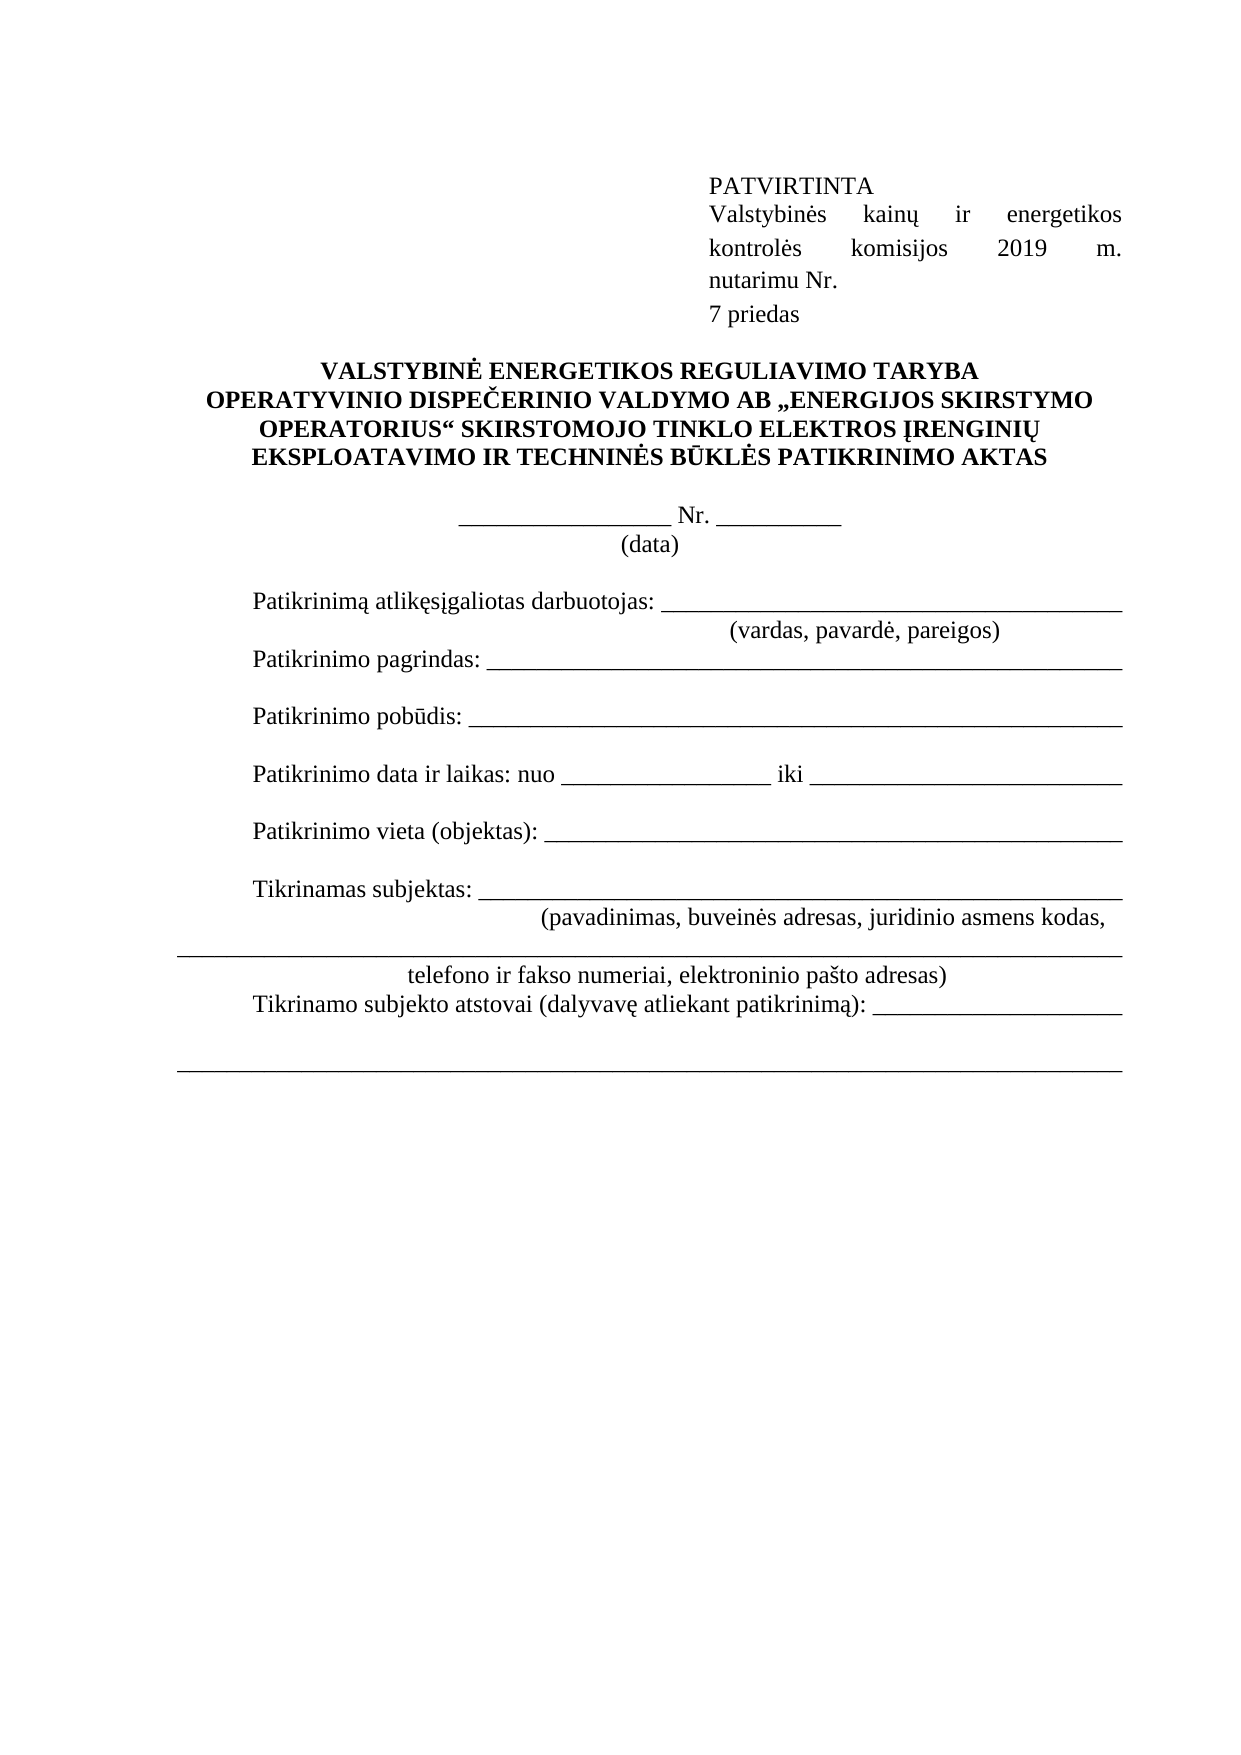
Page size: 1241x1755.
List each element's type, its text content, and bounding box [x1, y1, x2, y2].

text _________________ Nr. __________ [177, 500, 1122, 529]
text Tikrinamas subjektas: [177, 874, 1122, 902]
text Patikrinimo vieta (objektas): [177, 816, 1122, 845]
text Tikrinamo subjekto atstovai (dalyvavę atliekant patikrinimą): [177, 989, 1122, 1017]
text (pavadinimas, buveinės adresas, juridinio asmens kodas, [177, 902, 1122, 931]
text VALSTYBINĖ ENERGETIKOS REGULIAVIMO TARYBA [177, 356, 1122, 385]
text (vardas, pavardė, pareigos) [177, 615, 1122, 644]
text Patikrinimą atlikęsįgaliotas darbuotojas: [177, 586, 1122, 615]
text telefono ir fakso numeriai, elektroninio pašto adresas) [177, 960, 1122, 989]
text Patikrinimo pobūdis: [177, 701, 1122, 730]
text PATVIRTINTA [709, 171, 1122, 199]
text Patikrinimo data ir laikas: nuo iki _________________________ [177, 759, 1122, 787]
text OPERATYVINIO DISPEČERINIO VALDYMO AB „ENERGIJOS SKIRSTYMO OPERATORIUS“ SKIRSTOMOJO TINKLO ELEKTROS ĮRENGINIŲ EKSPLOATAVIMO IR TECHNINĖS BŪKLĖS PATIKRINIMO AKTAS [177, 385, 1122, 471]
text 7 priedas [709, 299, 1122, 327]
text Valstybinės kainų ir energetikos kontrolės komisijos 2019 m. nutarimu Nr. [709, 199, 1122, 294]
text Patikrinimo pagrindas: [177, 644, 1122, 672]
text (data) [177, 529, 1122, 557]
